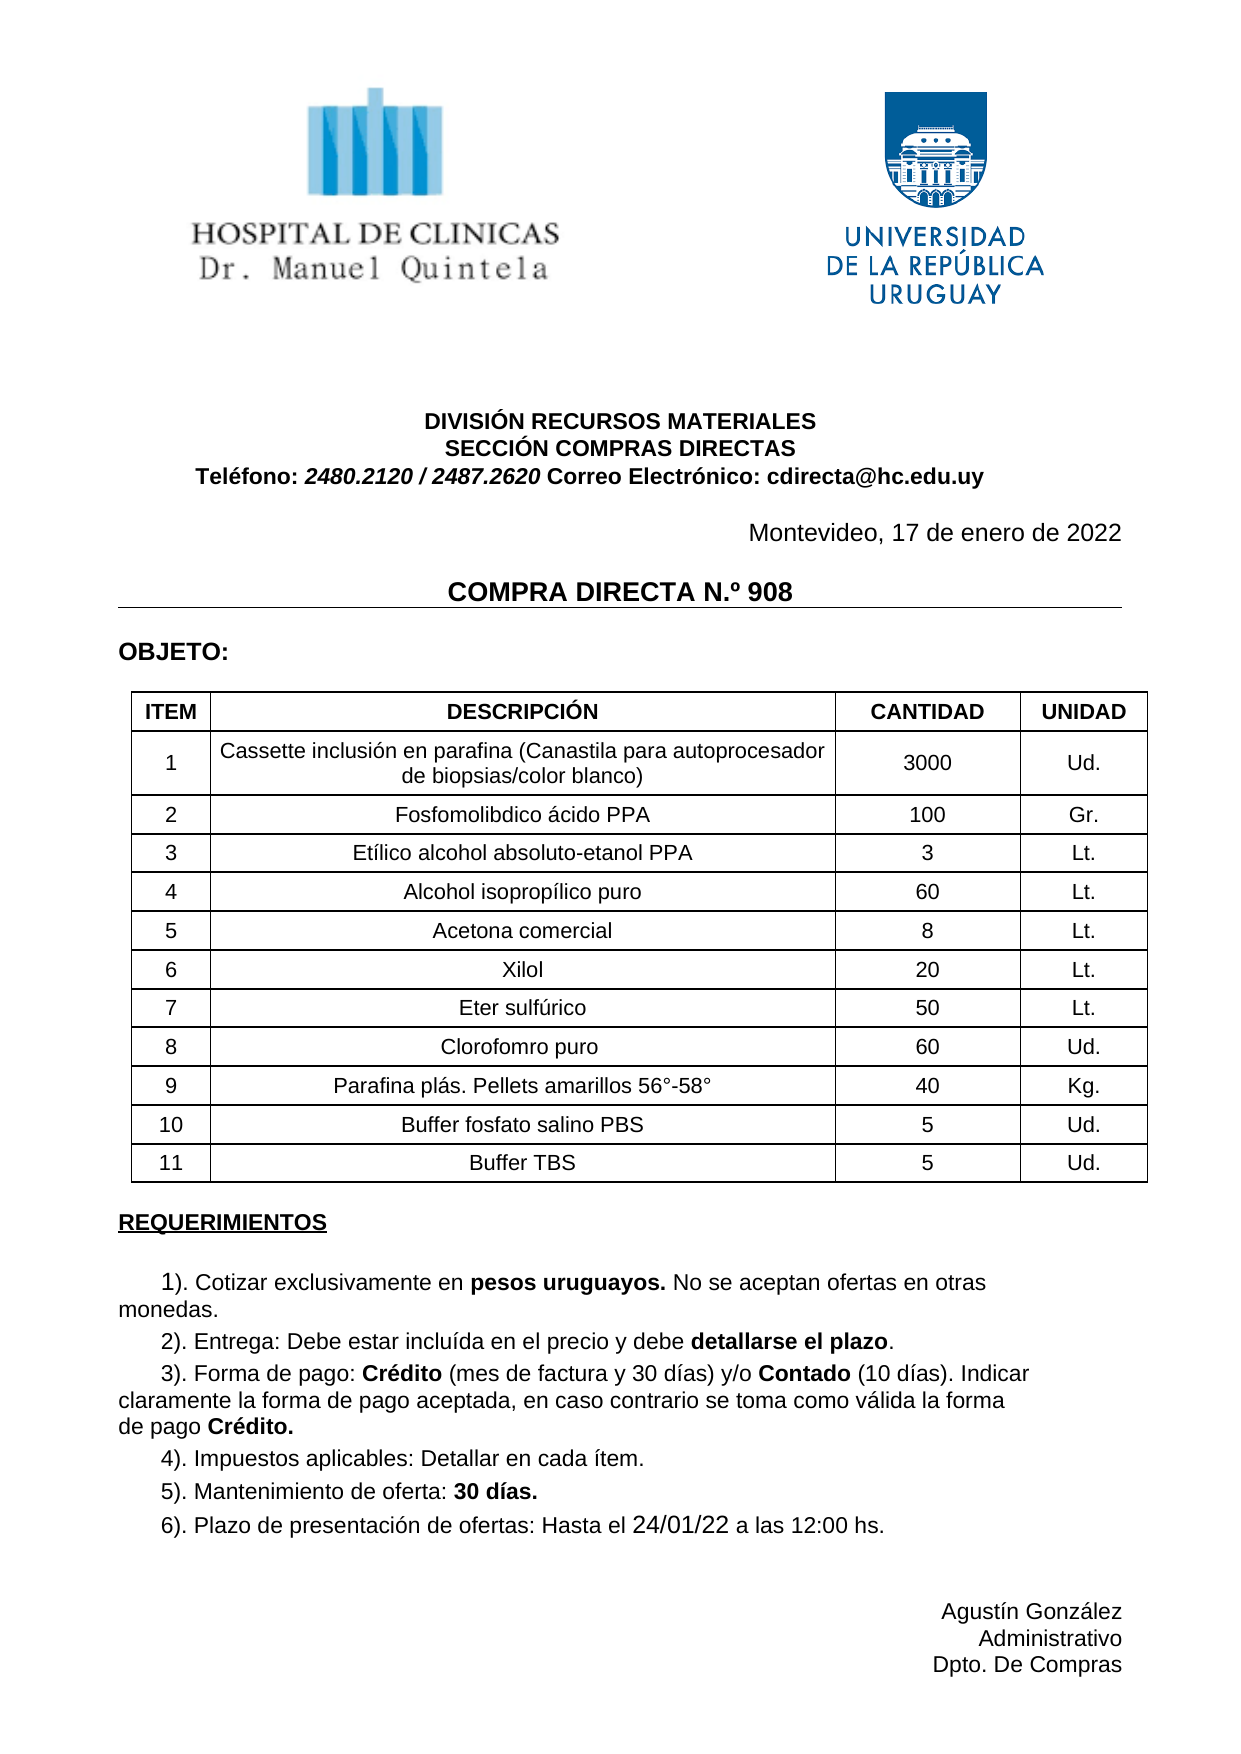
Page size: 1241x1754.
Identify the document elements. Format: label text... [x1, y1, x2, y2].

table_cell 4 [132, 873, 210, 910]
table_cell 100 [836, 796, 1020, 832]
text Teléfono: 2480.2120 / 2487.2620 Correo Electrónico: cdirecta@hc.edu.uy [118, 461, 1122, 490]
text SECCIÓN COMPRAS DIRECTAS [118, 434, 1122, 461]
table_header ITEM [132, 693, 210, 730]
table_cell 3 [836, 835, 1020, 871]
table_cell Alcohol isopropílico puro [211, 873, 835, 910]
table_cell Lt. [1021, 990, 1147, 1026]
table_cell 5 [132, 912, 210, 949]
table_cell 3 [132, 835, 210, 871]
table_cell Ud. [1021, 1028, 1147, 1065]
table_cell Fosfomolibdico ácido PPA [211, 796, 835, 832]
table_cell 5 [836, 1106, 1020, 1142]
table_cell 60 [836, 1028, 1020, 1065]
table_cell Buffer fosfato salino PBS [211, 1106, 835, 1142]
table_cell Clorofomro puro [211, 1028, 835, 1065]
text Administrativo [118, 1625, 1122, 1651]
table_cell Ud. [1021, 732, 1147, 794]
table_cell Cassette inclusión en parafina (Canastila para autoprocesador de biopsias/color blanco) [211, 732, 835, 794]
table_cell 8 [132, 1028, 210, 1065]
table_cell Parafina plás. Pellets amarillos 56°-58° [211, 1067, 835, 1104]
table_cell 7 [132, 990, 210, 1026]
table_cell Etílico alcohol absoluto-etanol PPA [211, 835, 835, 871]
table_cell Ud. [1021, 1145, 1147, 1181]
table_cell 60 [836, 873, 1020, 910]
table_cell Acetona comercial [211, 912, 835, 949]
table_cell 40 [836, 1067, 1020, 1104]
table_cell 5 [836, 1145, 1020, 1181]
table_cell 8 [836, 912, 1020, 949]
text 4). Impuestos aplicables: Detallar en cada ítem. [118, 1445, 1122, 1472]
table_cell 6 [132, 951, 210, 987]
text REQUERIMIENTOS [118, 1208, 1122, 1235]
table_cell Lt. [1021, 835, 1147, 871]
table_cell Xilol [211, 951, 835, 987]
text 2). Entrega: Debe estar incluída en el precio y debe detallarse el plazo. [118, 1328, 1122, 1354]
table_cell 20 [836, 951, 1020, 987]
table_cell 3000 [836, 732, 1020, 794]
text Dpto. De Compras [118, 1651, 1122, 1678]
table_cell Gr. [1021, 796, 1147, 832]
table_header DESCRIPCIÓN [211, 693, 835, 730]
table_cell Ud. [1021, 1106, 1147, 1142]
text 1). Cotizar exclusivamente en pesos uruguayos. No se aceptan ofertas en otras monedas. [118, 1267, 1122, 1322]
table_cell 9 [132, 1067, 210, 1104]
table_cell 50 [836, 990, 1020, 1026]
picture [167, 0, 577, 409]
text 6). Plazo de presentación de ofertas: Hasta el 24/01/22 a las 12:00 hs. [118, 1510, 1122, 1539]
text Agustín González [118, 1596, 1122, 1625]
picture [827, 92, 1044, 304]
table_cell Lt. [1021, 873, 1147, 910]
table_header CANTIDAD [836, 693, 1020, 730]
text OBJETO: [118, 637, 1122, 666]
text COMPRA DIRECTA N.º 908 [118, 576, 1122, 607]
text 3). Forma de pago: Crédito (mes de factura y 30 días) y/o Contado (10 días). Indicar claramente la forma de pago aceptada, en caso contrario se toma como válida la forma de pago Crédito. [118, 1360, 1122, 1439]
table_cell Kg. [1021, 1067, 1147, 1104]
table_header UNIDAD [1021, 693, 1147, 730]
text 5). Mantenimiento de oferta: 30 días. [118, 1478, 1122, 1504]
text DIVISIÓN RECURSOS MATERIALES [118, 118, 1122, 434]
table_cell Eter sulfúrico [211, 990, 835, 1026]
table_cell 11 [132, 1145, 210, 1181]
table_cell Lt. [1021, 951, 1147, 987]
table_cell 10 [132, 1106, 210, 1142]
table_cell 1 [132, 732, 210, 794]
text Montevideo, 17 de enero de 2022 [118, 518, 1122, 547]
table_cell Lt. [1021, 912, 1147, 949]
table_cell Buffer TBS [211, 1145, 835, 1181]
table_cell 2 [132, 796, 210, 832]
